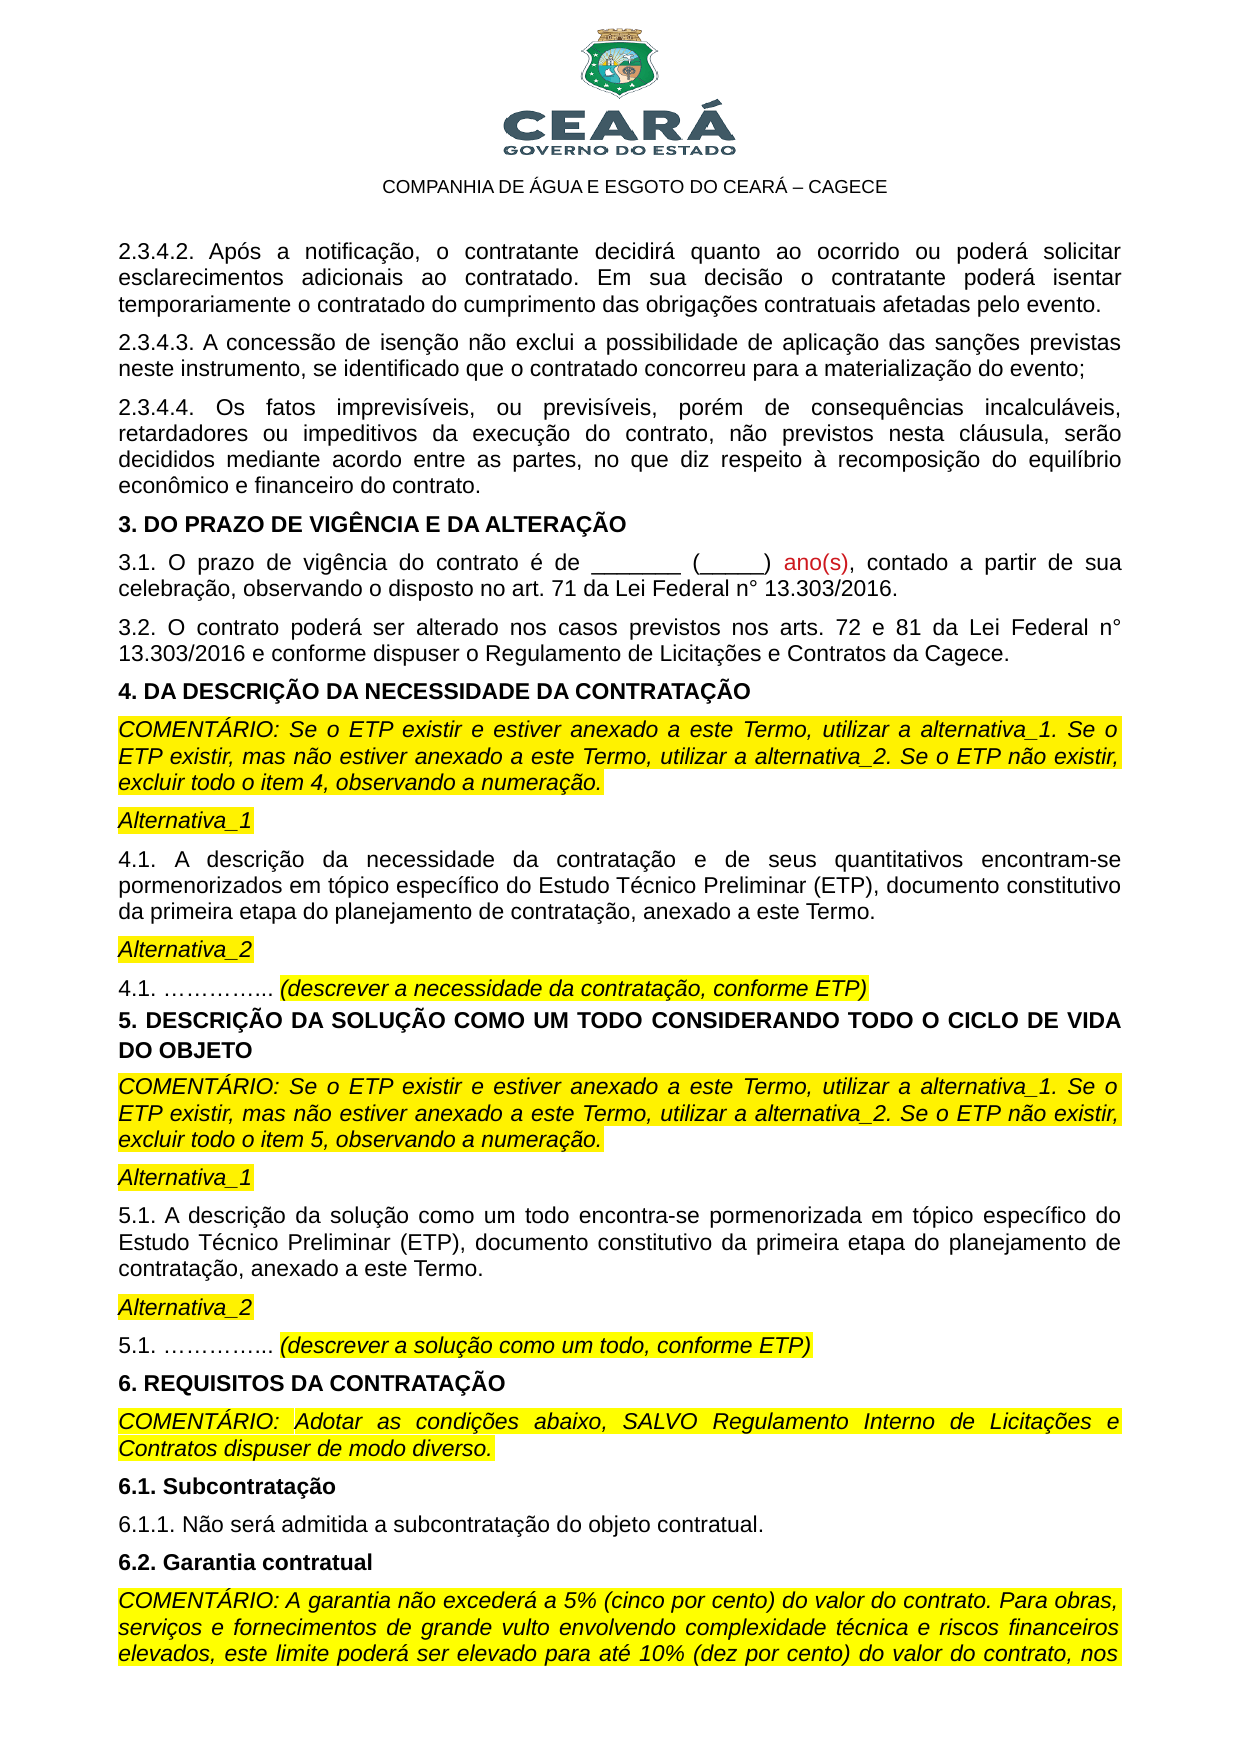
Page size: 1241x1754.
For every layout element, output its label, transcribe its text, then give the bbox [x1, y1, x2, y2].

text COMENTÁRIO: Se o ETP existir e estiver anexado a este Termo, utilizar a alternativa_1. Se o ETP existir, mas não estiver anexado a este Termo, utilizar a alternativa_2. Se o ETP não existir, excluir todo o item 4, observando a numeração. [118, 716, 1122, 795]
text COMENTÁRIO: A garantia não excederá a 5% (cinco por cento) do valor do contrato. Para obras, serviços e fornecimentos de grande vulto envolvendo complexidade técnica e riscos financeiros elevados, este limite poderá ser elevado para até 10% (dez por cento) do valor do contrato, nos [118, 1587, 1122, 1666]
text Alternativa_2 [118, 1293, 1122, 1320]
picture [482, 24, 758, 159]
text COMENTÁRIO: Adotar as condições abaixo, SALVO Regulamento Interno de Licitações e Contratos dispuser de modo diverso. [118, 1408, 1122, 1461]
text 5.1. …………... (descrever a solução como um todo, conforme ETP) [118, 1332, 1122, 1358]
text Alternativa_1 [118, 807, 1122, 834]
text 4.1. …………... (descrever a necessidade da contratação, conforme ETP) [118, 975, 1122, 1001]
text Alternativa_1 [118, 1164, 1122, 1191]
text 5.1. A descrição da solução como um todo encontra-se pormenorizada em tópico específico do Estudo Técnico Preliminar (ETP), documento constitutivo da primeira etapa do planejamento de contratação, anexado a este Termo. [118, 1202, 1122, 1282]
text 5. DESCRIÇÃO DA SOLUÇÃO COMO UM TODO CONSIDERANDO TODO O CICLO DE VIDA DO OBJETO [118, 1007, 1122, 1063]
text 2.3.4.4. Os fatos imprevisíveis, ou previsíveis, porém de consequências incalculáveis, retardadores ou impeditivos da execução do contrato, não previstos nesta cláusula, serão decididos mediante acordo entre as partes, no que diz respeito à recomposição do equilíbrio econômico e financeiro do contrato. [118, 393, 1122, 499]
text 6.1.1. Não será admitida a subcontratação do objeto contratual. [118, 1511, 1122, 1537]
text 2.3.4.3. A concessão de isenção não exclui a possibilidade de aplicação das sanções previstas neste instrumento, se identificado que o contratado concorreu para a materialização do evento; [118, 329, 1122, 382]
subtitle 6.2. Garantia contratual [118, 1549, 1122, 1576]
subtitle 4. DA DESCRIÇÃO DA NECESSIDADE DA CONTRATAÇÃO [118, 678, 1122, 704]
text 6.1. Subcontratação [118, 1473, 1122, 1499]
text Alternativa_2 [118, 936, 1122, 963]
text 6. REQUISITOS DA CONTRATAÇÃO [118, 1370, 1122, 1396]
text COMENTÁRIO: Se o ETP existir e estiver anexado a este Termo, utilizar a alternativa_1. Se o ETP existir, mas não estiver anexado a este Termo, utilizar a alternativa_2. Se o ETP não existir, excluir todo o item 5, observando a numeração. [118, 1073, 1122, 1152]
subtitle 3. DO PRAZO DE VIGÊNCIA E DA ALTERAÇÃO [118, 511, 1122, 537]
text 3.2. O contrato poderá ser alterado nos casos previstos nos arts. 72 e 81 da Lei Federal n° 13.303/2016 e conforme dispuser o Regulamento de Licitações e Contratos da Cagece. [118, 613, 1122, 666]
text 4.1. A descrição da necessidade da contratação e de seus quantitativos encontram-se pormenorizados em tópico específico do Estudo Técnico Preliminar (ETP), documento constitutivo da primeira etapa do planejamento de contratação, anexado a este Termo. [118, 846, 1122, 924]
text 3.1. O prazo de vigência do contrato é de _______ (_____) ano(s), contado a partir de sua celebração, observando o disposto no art. 71 da Lei Federal n° 13.303/2016. [118, 549, 1122, 602]
text 2.3.4.2. Após a notificação, o contratante decidirá quanto ao ocorrido ou poderá solicitar esclarecimentos adicionais ao contratado. Em sua decisão o contratante poderá isentar temporariamente o contratado do cumprimento das obrigações contratuais afetadas pelo evento. [118, 238, 1122, 317]
